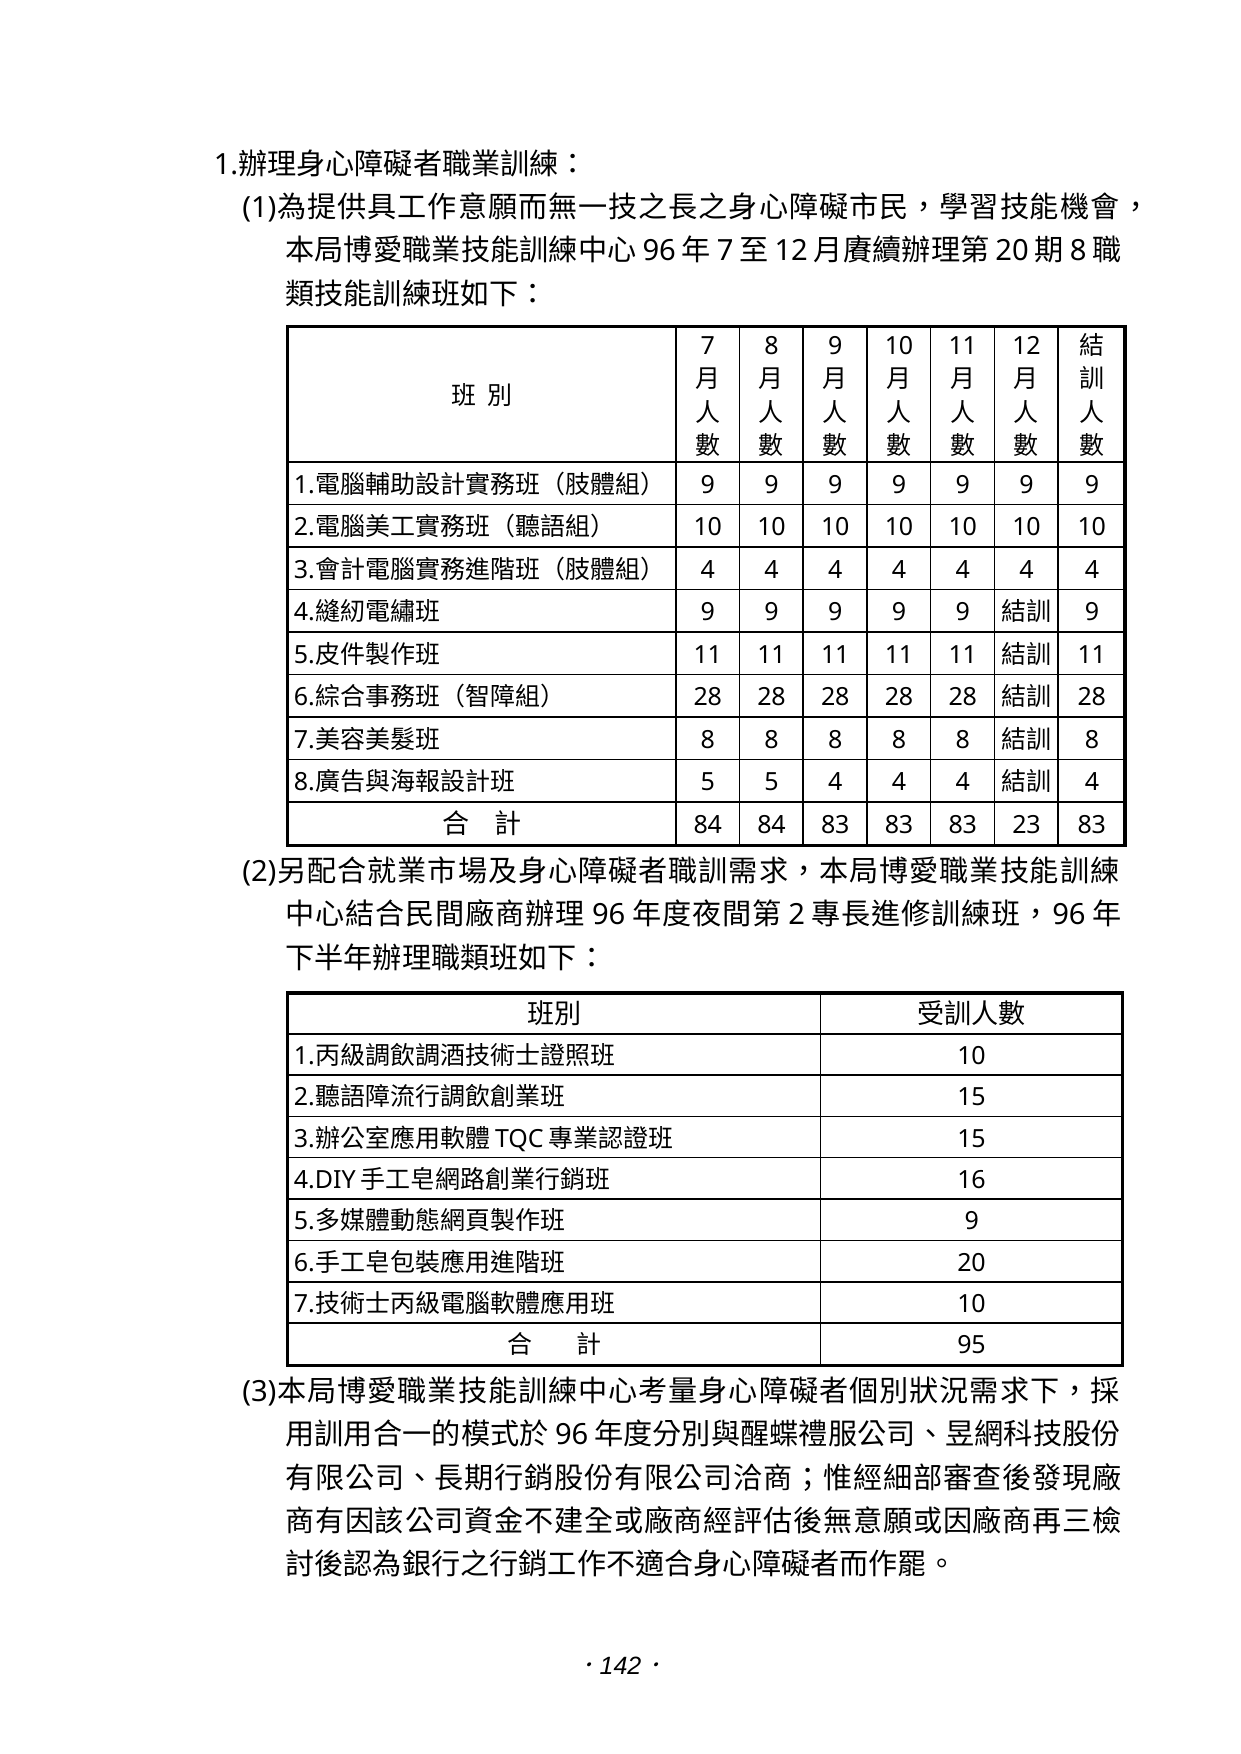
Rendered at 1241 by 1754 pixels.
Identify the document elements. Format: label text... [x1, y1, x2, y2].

table_cell 23 [995, 803, 1057, 844]
table_cell 4 [931, 760, 994, 801]
table_cell 10 [821, 1035, 1121, 1074]
table_cell 9 [868, 590, 930, 631]
table_cell 結訓 [995, 760, 1057, 801]
table_cell 4 [1059, 548, 1123, 589]
table_header 班別 [289, 995, 820, 1033]
table_header 12 月 人 數 [995, 328, 1057, 461]
table_header 7 月 人 數 [677, 328, 739, 461]
text (2)另配合就業市場及身心障礙者職訓需求，本局博愛職業技能訓練中心結合民間廠商辦理96年度夜間第2專長進修訓練班，96年下半年辦理職類班如下： [242, 847, 1121, 977]
table_cell 4.縫紉電繡班 [289, 590, 675, 631]
table_cell 7.美容美髮班 [289, 718, 675, 759]
table_header 10 月 人 數 [868, 328, 930, 461]
table_cell 合 計 [289, 803, 675, 844]
table_cell 1.丙級調飲調酒技術士證照班 [289, 1035, 820, 1074]
table_cell 11 [740, 633, 802, 674]
table_cell 10 [804, 505, 866, 546]
table_cell 結訓 [995, 675, 1057, 716]
table_cell 10 [995, 505, 1057, 546]
table_cell 84 [677, 803, 739, 844]
table_cell 15 [821, 1076, 1121, 1116]
table_cell 10 [821, 1283, 1121, 1322]
table_cell 9 [931, 590, 994, 631]
table_cell 8 [868, 718, 930, 759]
table_cell 5 [740, 760, 802, 801]
table_cell 95 [821, 1324, 1121, 1364]
table_header 9 月 人 數 [804, 328, 866, 461]
table_header 受訓人數 [821, 995, 1121, 1033]
table_cell 9 [740, 463, 802, 504]
text 1.辦理身心障礙者職業訓練： [213, 139, 1121, 183]
table_cell 2.聽語障流行調飲創業班 [289, 1076, 820, 1116]
table_cell 11 [677, 633, 739, 674]
table_cell 10 [740, 505, 802, 546]
table_cell 28 [868, 675, 930, 716]
table_cell 28 [740, 675, 802, 716]
table_cell 8 [804, 718, 866, 759]
table_cell 84 [740, 803, 802, 844]
table_cell 6.手工皂包裝應用進階班 [289, 1241, 820, 1281]
table_cell 9 [931, 463, 994, 504]
table_cell 16 [821, 1158, 1121, 1198]
table_cell 合 計 [289, 1324, 820, 1364]
table_cell 結訓 [995, 718, 1057, 759]
table_cell 28 [804, 675, 866, 716]
table_cell 10 [931, 505, 994, 546]
table_cell 9 [804, 590, 866, 631]
table_cell 5.皮件製作班 [289, 633, 675, 674]
table_cell 8.廣告與海報設計班 [289, 760, 675, 801]
table_cell 10 [868, 505, 930, 546]
table_cell 8 [740, 718, 802, 759]
table_cell 4 [804, 760, 866, 801]
table_cell 9 [868, 463, 930, 504]
table_cell 結訓 [995, 590, 1057, 631]
text (3)本局博愛職業技能訓練中心考量身心障礙者個別狀況需求下，採用訓用合一的模式於96年度分別與醒蝶禮服公司、昱網科技股份有限公司、長期行銷股份有限公司洽商；惟經細部審查後發現廠商有因該公司資金不建全或廠商經評估後無意願或因廠商再三檢討後認為銀行之行銷工作不適合身心障礙者而作罷。 [242, 1367, 1121, 1583]
table_cell 4 [740, 548, 802, 589]
table_cell 9 [1059, 463, 1123, 504]
table_cell 4 [677, 548, 739, 589]
table_header 班 別 [289, 328, 675, 461]
table_header 11 月 人 數 [931, 328, 994, 461]
table_cell 5.多媒體動態網頁製作班 [289, 1200, 820, 1239]
table_cell 9 [1059, 590, 1123, 631]
table_cell 11 [1059, 633, 1123, 674]
text (1)為提供具工作意願而無一技之長之身心障礙市民，學習技能機會，本局博愛職業技能訓練中心96年7至12月賡續辦理第20期8職類技能訓練班如下： [242, 183, 1121, 313]
table_cell 4 [995, 548, 1057, 589]
table_cell 83 [931, 803, 994, 844]
table_cell 11 [804, 633, 866, 674]
table_cell 28 [677, 675, 739, 716]
table_cell 4 [931, 548, 994, 589]
table_cell 11 [931, 633, 994, 674]
table_cell 83 [1059, 803, 1123, 844]
table_cell 8 [677, 718, 739, 759]
table_cell 8 [1059, 718, 1123, 759]
table_cell 9 [995, 463, 1057, 504]
table_cell 9 [677, 463, 739, 504]
table_cell 28 [1059, 675, 1123, 716]
table_cell 3.辦公室應用軟體TQC專業認證班 [289, 1117, 820, 1157]
table_cell 10 [677, 505, 739, 546]
table_cell 4 [868, 548, 930, 589]
table_cell 結訓 [995, 633, 1057, 674]
table_cell 9 [804, 463, 866, 504]
table_cell 4.DIY手工皂網路創業行銷班 [289, 1158, 820, 1198]
table_cell 9 [821, 1200, 1121, 1239]
table_cell 1.電腦輔助設計實務班（肢體組） [289, 463, 675, 504]
table_cell 9 [677, 590, 739, 631]
table_cell 28 [931, 675, 994, 716]
table_cell 10 [1059, 505, 1123, 546]
table_cell 2.電腦美工實務班（聽語組） [289, 505, 675, 546]
table_cell 11 [868, 633, 930, 674]
table_cell 83 [868, 803, 930, 844]
table_header 8 月 人 數 [740, 328, 802, 461]
table_cell 6.綜合事務班（智障組） [289, 675, 675, 716]
table_cell 9 [740, 590, 802, 631]
table_cell 20 [821, 1241, 1121, 1281]
table_cell 4 [868, 760, 930, 801]
table_cell 4 [1059, 760, 1123, 801]
table_cell 7.技術士丙級電腦軟體應用班 [289, 1283, 820, 1322]
table_cell 15 [821, 1117, 1121, 1157]
table_cell 83 [804, 803, 866, 844]
table_header 結 訓 人 數 [1059, 328, 1123, 461]
table_cell 3.會計電腦實務進階班（肢體組） [289, 548, 675, 589]
table_cell 8 [931, 718, 994, 759]
table_cell 5 [677, 760, 739, 801]
table_cell 4 [804, 548, 866, 589]
